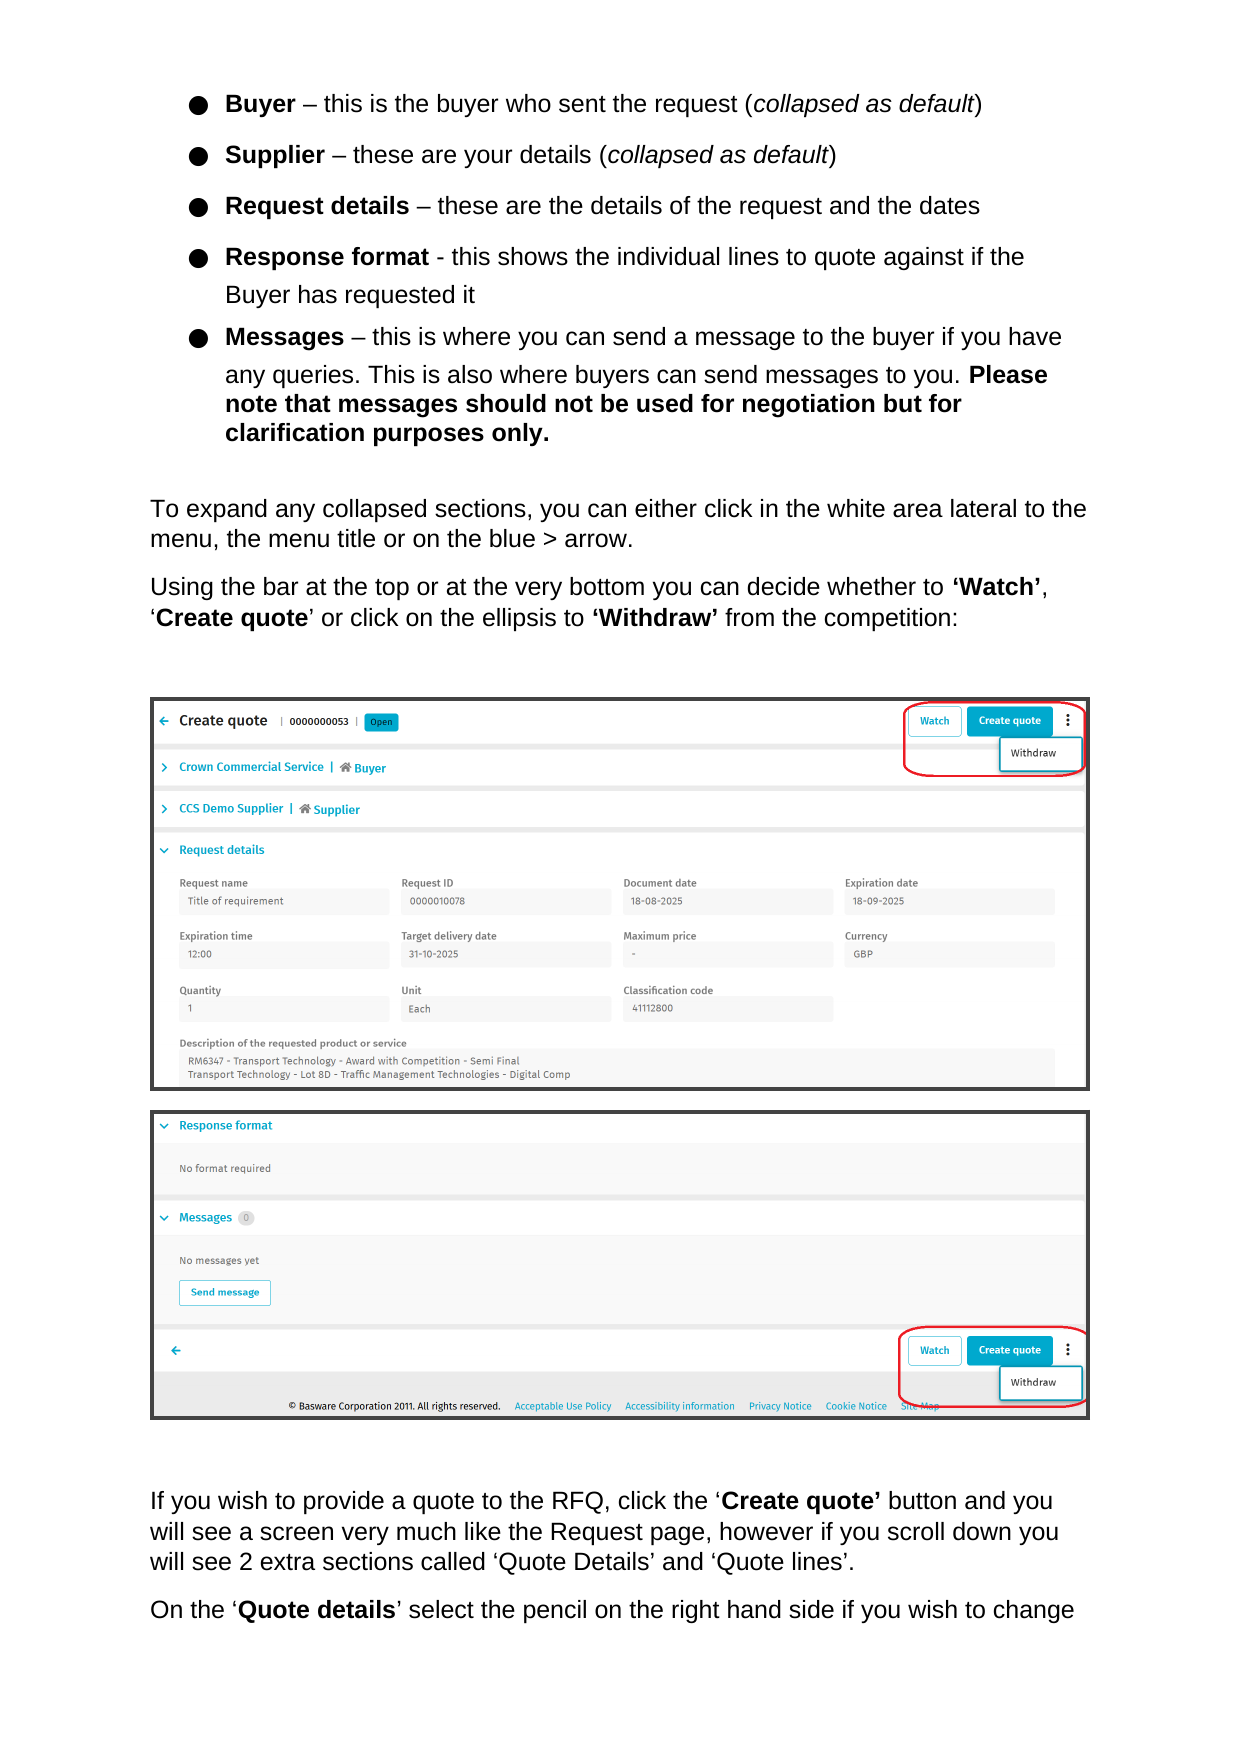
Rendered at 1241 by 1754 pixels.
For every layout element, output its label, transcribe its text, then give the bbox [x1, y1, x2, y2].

text Using the bar at the top or at the very bottom you can decide whether to ‘Watch’, ‘Create quote’ or click on the ellipsis to ‘Withdraw’ from the competition: [150, 572, 1090, 631]
list Request details – these are the details of the request and the dates [187, 177, 1090, 229]
list Supplier – these are your details (collapsed as default) [187, 126, 1090, 177]
list Messages – this is where you can send a message to the buyer if you have any queries. This is also where buyers can send messages to you. Please note that messages should not be used for negotiation but for clarification purposes only. [187, 309, 1090, 446]
text If you wish to provide a quote to the RFQ, click the ‘Create quote’ button and you will see a screen very much like the Request page, however if you scroll down you will see 2 extra sections called ‘Quote Details’ and ‘Quote lines’. [150, 1486, 1090, 1576]
list Response format - this shows the individual lines to quote against if the Buyer has requested it [187, 229, 1090, 309]
text On the ‘Quote details’ select the pencil on the right hand side if you wish to change [150, 1595, 1090, 1623]
text To expand any collapsed sections, you can either click in the white area lateral to the menu, the menu title or on the blue > arrow. [150, 494, 1090, 553]
list Buyer – this is the buyer who sent the request (collapsed as default) [187, 75, 1090, 126]
